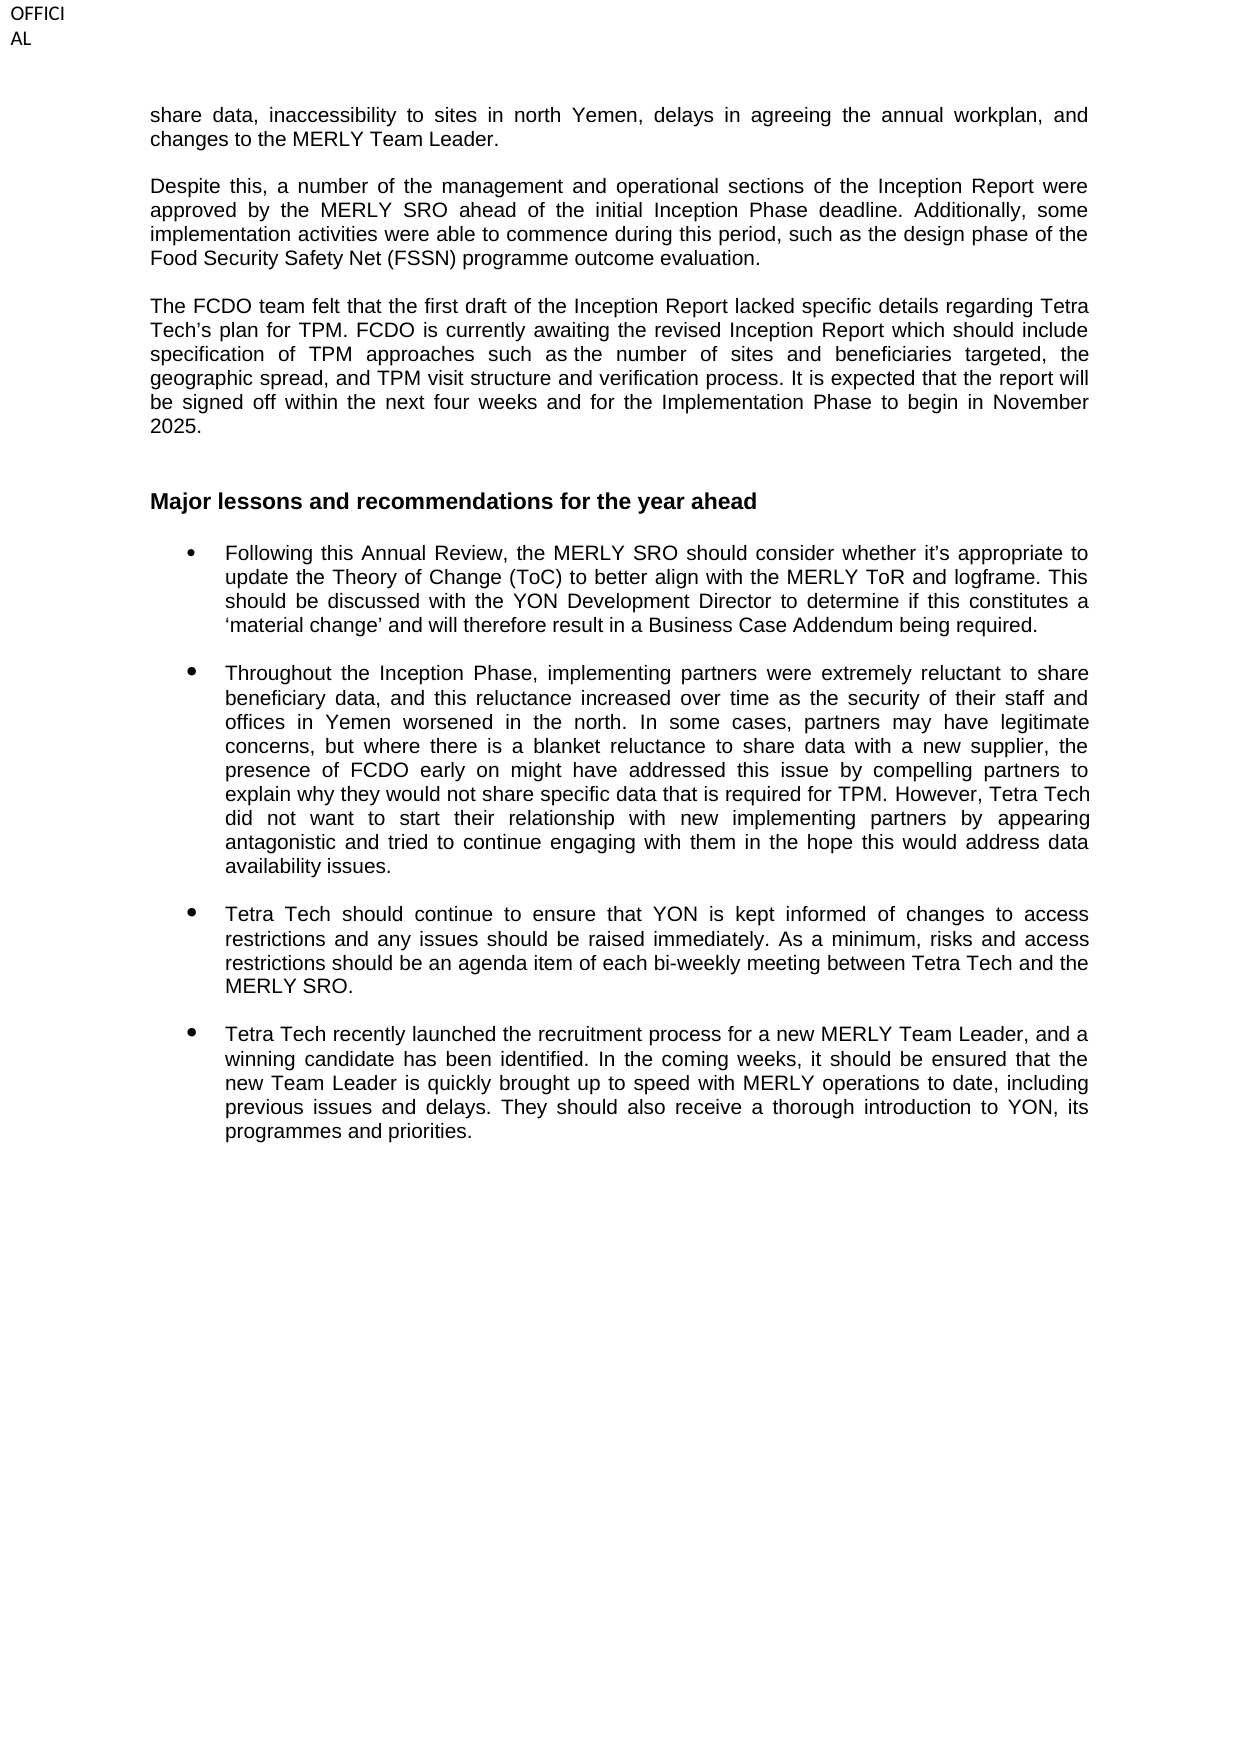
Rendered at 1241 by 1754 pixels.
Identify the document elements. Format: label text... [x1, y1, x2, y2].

list Throughout the Inception Phase, implementing partners were extremely reluctant to share beneficiary data, and this reluctance increased over time as the security of their staff and offices in Yemen worsened in the north. In some cases, partners may have legitimate concerns, but where there is a blanket reluctance to share data with a new supplier, the presence of FCDO early on might have addressed this issue by compelling partners to explain why they would not share specific data that is required for TPM. However, Tetra Tech did not want to start their relationship with new implementing partners by appearing antagonistic and tried to continue engaging with them in the hope this would address data availability issues. [187, 661, 1090, 877]
text share data, inaccessibility to sites in north Yemen, delays in agreeing the annual workplan, and changes to the MERLY Team Leader. [150, 102, 1090, 150]
list Following this Annual Review, the MERLY SRO should consider whether it’s appropriate to update the Theory of Change (ToC) to better align with the MERLY ToR and logframe. This should be discussed with the YON Development Director to determine if this constitutes a ‘material change’ and will therefore result in a Business Case Addendum being required. [187, 541, 1090, 637]
text The FCDO team felt that the first draft of the Inception Report lacked specific details regarding Tetra Tech’s plan for TPM. FCDO is currently awaiting the revised Inception Report which should include specification of TPM approaches such as the number of sites and beneficiaries targeted, the geographic spread, and TPM visit structure and verification process. It is expected that the report will be signed off within the next four weeks and for the Implementation Phase to begin in November 2025. [150, 294, 1090, 438]
text Despite this, a number of the management and operational sections of the Inception Report were approved by the MERLY SRO ahead of the initial Inception Phase deadline. Additionally, some implementation activities were able to commence during this period, such as the design phase of the Food Security Safety Net (FSSN) programme outcome evaluation. [150, 174, 1090, 270]
list Tetra Tech recently launched the recruitment process for a new MERLY Team Leader, and a winning candidate has been identified. In the coming weeks, it should be ensured that the new Team Leader is quickly brought up to speed with MERLY operations to date, including previous issues and delays. They should also receive a thorough introduction to YON, its programmes and priorities. [187, 1022, 1090, 1143]
list Tetra Tech should continue to ensure that YON is kept informed of changes to access restrictions and any issues should be raised immediately. As a minimum, risks and access restrictions should be an agenda item of each bi-weekly meeting between Tetra Tech and the MERLY SRO. [187, 901, 1090, 998]
text Major lessons and recommendations for the year ahead [150, 488, 1090, 514]
